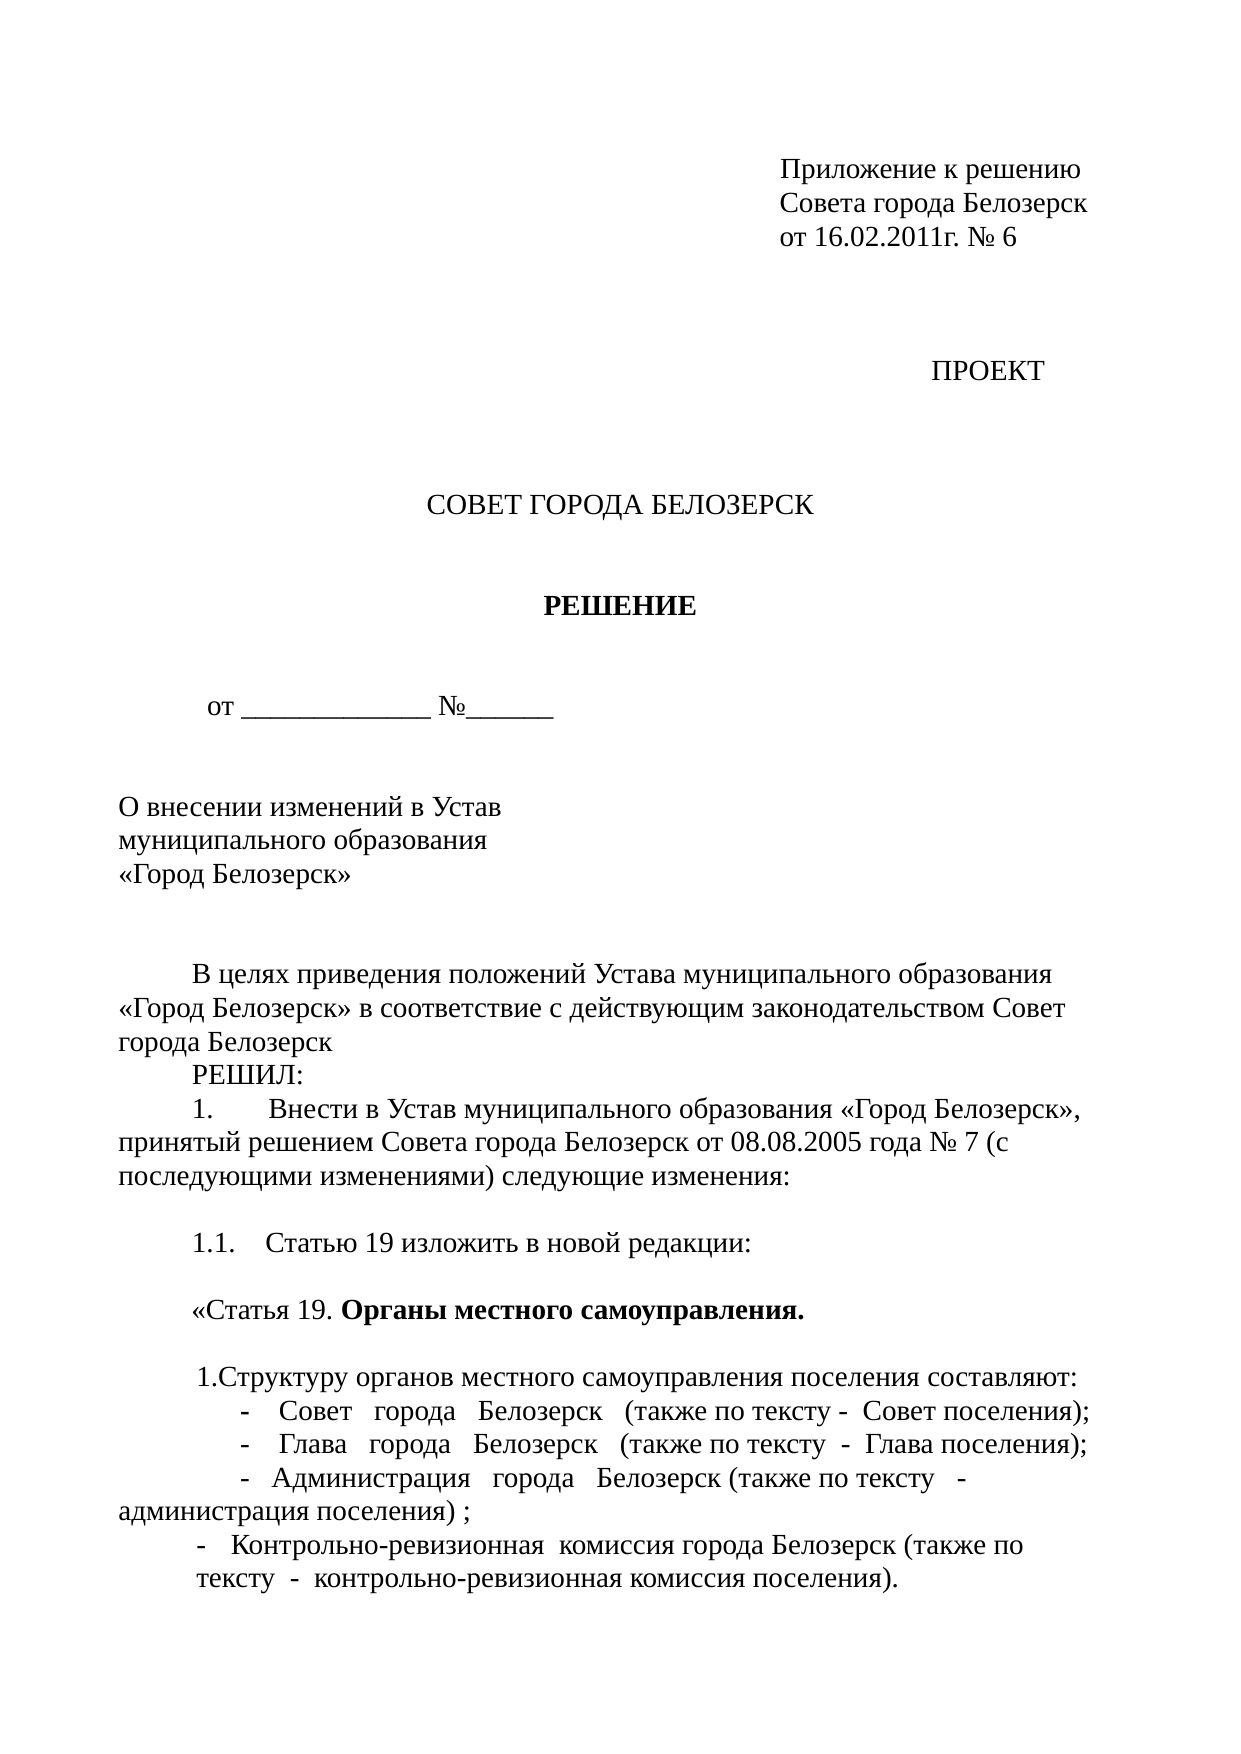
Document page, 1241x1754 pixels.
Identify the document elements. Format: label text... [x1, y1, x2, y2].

text - Администрация города Белозерск (также по тексту - администрация поселения) ; [118, 1460, 1121, 1527]
text Совета города Белозерск [118, 185, 1122, 219]
text от _____________ №______ [118, 688, 1122, 722]
text - Совет города Белозерск (также по тексту - Совет поселения); [118, 1393, 1121, 1426]
text 1.Структуру органов местного самоуправления поселения составляют: [118, 1359, 1121, 1393]
list Внести в Устав муниципального образования «Город Белозерск», принятый решением Совета города Белозерск от 08.08.2005 года № 7 (с последующими изменениями) следующие изменения: [118, 1091, 1122, 1191]
text В целях приведения положений Устава муниципального образования «Город Белозерск» в соответствие с действующим законодательством Совет города Белозерск [118, 957, 1122, 1057]
text «Город Белозерск» [118, 856, 1122, 889]
list Контрольно-ревизионная комиссия города Белозерск (также по [118, 1527, 1121, 1560]
text тексту - контрольно-ревизионная комиссия поселения). [118, 1560, 1121, 1594]
text Приложение к решению [118, 152, 1122, 185]
list «Статья 19. Органы местного самоуправления. [118, 1292, 1122, 1326]
text от 16.02.2011г. № 6 [118, 219, 1122, 252]
list Статью 19 изложить в новой редакции: [118, 1225, 1122, 1258]
text РЕШЕНИЕ [118, 588, 1122, 621]
text ПРОЕКТ [118, 353, 1122, 386]
text муниципального образования [118, 822, 1122, 856]
text О внесении изменений в Устав [118, 789, 1122, 822]
text СОВЕТ ГОРОДА БЕЛОЗЕРСК [118, 487, 1122, 521]
text РЕШИЛ: [118, 1057, 1122, 1091]
text - Глава города Белозерск (также по тексту - Глава поселения); [118, 1426, 1121, 1460]
